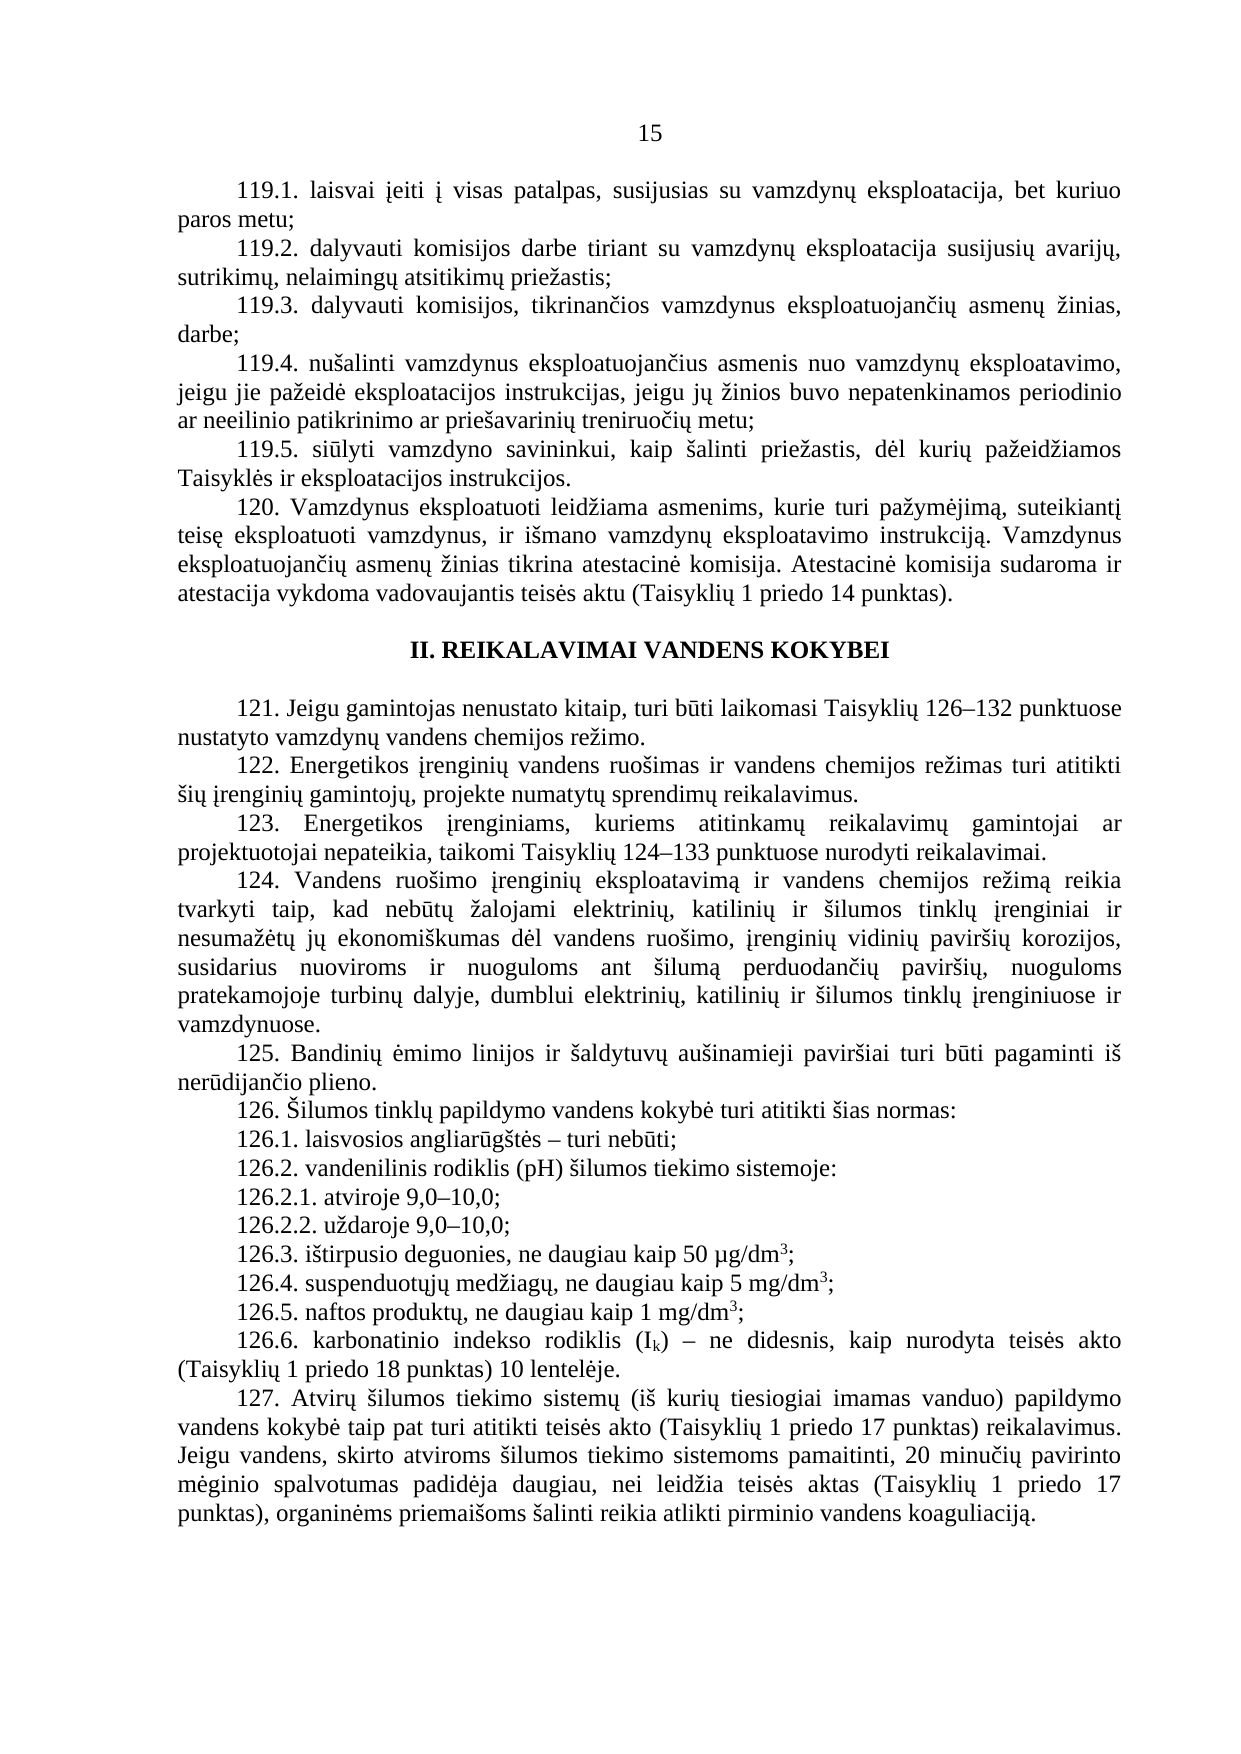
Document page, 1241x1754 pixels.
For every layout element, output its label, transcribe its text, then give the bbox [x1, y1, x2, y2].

text 126.4. suspenduotųjų medžiagų, ne daugiau kaip 5 mg/dm3; [177, 1268, 1122, 1297]
text 119.1. laisvai įeiti į visas patalpas, susijusias su vamzdynų eksploatacija, bet kuriuo paros metu; [177, 176, 1122, 233]
text 121. Jeigu gamintojas nenustato kitaip, turi būti laikomasi Taisyklių 126–132 punktuose nustatyto vamzdynų vandens chemijos režimo. [177, 693, 1122, 751]
text 126.5. naftos produktų, ne daugiau kaip 1 mg/dm3; [177, 1297, 1122, 1326]
text 119.4. nušalinti vamzdynus eksploatuojančius asmenis nuo vamzdynų eksploatavimo, jeigu jie pažeidė eksploatacijos instrukcijas, jeigu jų žinios buvo nepatenkinamos periodinio ar neeilinio patikrinimo ar priešavarinių treniruočių metu; [177, 348, 1122, 434]
text 122. Energetikos įrenginių vandens ruošimas ir vandens chemijos režimas turi atitikti šių įrenginių gamintojų, projekte numatytų sprendimų reikalavimus. [177, 751, 1122, 808]
text 126.2.2. uždaroje 9,0–10,0; [177, 1211, 1122, 1239]
text 126.2. vandenilinis rodiklis (pH) šilumos tiekimo sistemoje: [177, 1153, 1122, 1182]
text 119.5. siūlyti vamzdyno savininkui, kaip šalinti priežastis, dėl kurių pažeidžiamos Taisyklės ir eksploatacijos instrukcijos. [177, 434, 1122, 492]
text 126.3. ištirpusio deguonies, ne daugiau kaip 50 µg/dm3; [177, 1239, 1122, 1268]
text 124. Vandens ruošimo įrenginių eksploatavimą ir vandens chemijos režimą reikia tvarkyti taip, kad nebūtų žalojami elektrinių, katilinių ir šilumos tinklų įrenginiai ir nesumažėtų jų ekonomiškumas dėl vandens ruošimo, įrenginių vidinių paviršių korozijos, susidarius nuoviroms ir nuoguloms ant šilumą perduodančių paviršių, nuoguloms pratekamojoje turbinų dalyje, dumblui elektrinių, katilinių ir šilumos tinklų įrenginiuose ir vamzdynuose. [177, 866, 1122, 1038]
text 119.3. dalyvauti komisijos, tikrinančios vamzdynus eksploatuojančių asmenų žinias, darbe; [177, 291, 1122, 348]
text 125. Bandinių ėmimo linijos ir šaldytuvų aušinamieji paviršiai turi būti pagaminti iš nerūdijančio plieno. [177, 1038, 1122, 1096]
text 126.2.1. atviroje 9,0–10,0; [177, 1182, 1122, 1211]
text 119.2. dalyvauti komisijos darbe tiriant su vamzdynų eksploatacija susijusių avarijų, sutrikimų, nelaimingų atsitikimų priežastis; [177, 233, 1122, 291]
text 126.6. karbonatinio indekso rodiklis (Ik) – ne didesnis, kaip nurodyta teisės akto (Taisyklių 1 priedo 18 punktas) 10 lentelėje. [177, 1326, 1122, 1383]
text 123. Energetikos įrenginiams, kuriems atitinkamų reikalavimų gamintojai ar projektuotojai nepateikia, taikomi Taisyklių 124–133 punktuose nurodyti reikalavimai. [177, 808, 1122, 866]
text II. REIKALAVIMAI VANDENS KOKYBEI [177, 636, 1122, 664]
text 126. Šilumos tinklų papildymo vandens kokybė turi atitikti šias normas: [177, 1096, 1122, 1124]
text 127. Atvirų šilumos tiekimo sistemų (iš kurių tiesiogiai imamas vanduo) papildymo vandens kokybė taip pat turi atitikti teisės akto (Taisyklių 1 priedo 17 punktas) reikalavimus. Jeigu vandens, skirto atviroms šilumos tiekimo sistemoms pamaitinti, 20 minučių pavirinto mėginio spalvotumas padidėja daugiau, nei leidžia teisės aktas (Taisyklių 1 priedo 17 punktas), organinėms priemaišoms šalinti reikia atlikti pirminio vandens koaguliaciją. [177, 1383, 1122, 1527]
text 120. Vamzdynus eksploatuoti leidžiama asmenims, kurie turi pažymėjimą, suteikiantį teisę eksploatuoti vamzdynus, ir išmano vamzdynų eksploatavimo instrukciją. Vamzdynus eksploatuojančių asmenų žinias tikrina atestacinė komisija. Atestacinė komisija sudaroma ir atestacija vykdoma vadovaujantis teisės aktu (Taisyklių 1 priedo 14 punktas). [177, 492, 1122, 607]
text 126.1. laisvosios angliarūgštės – turi nebūti; [177, 1124, 1122, 1153]
